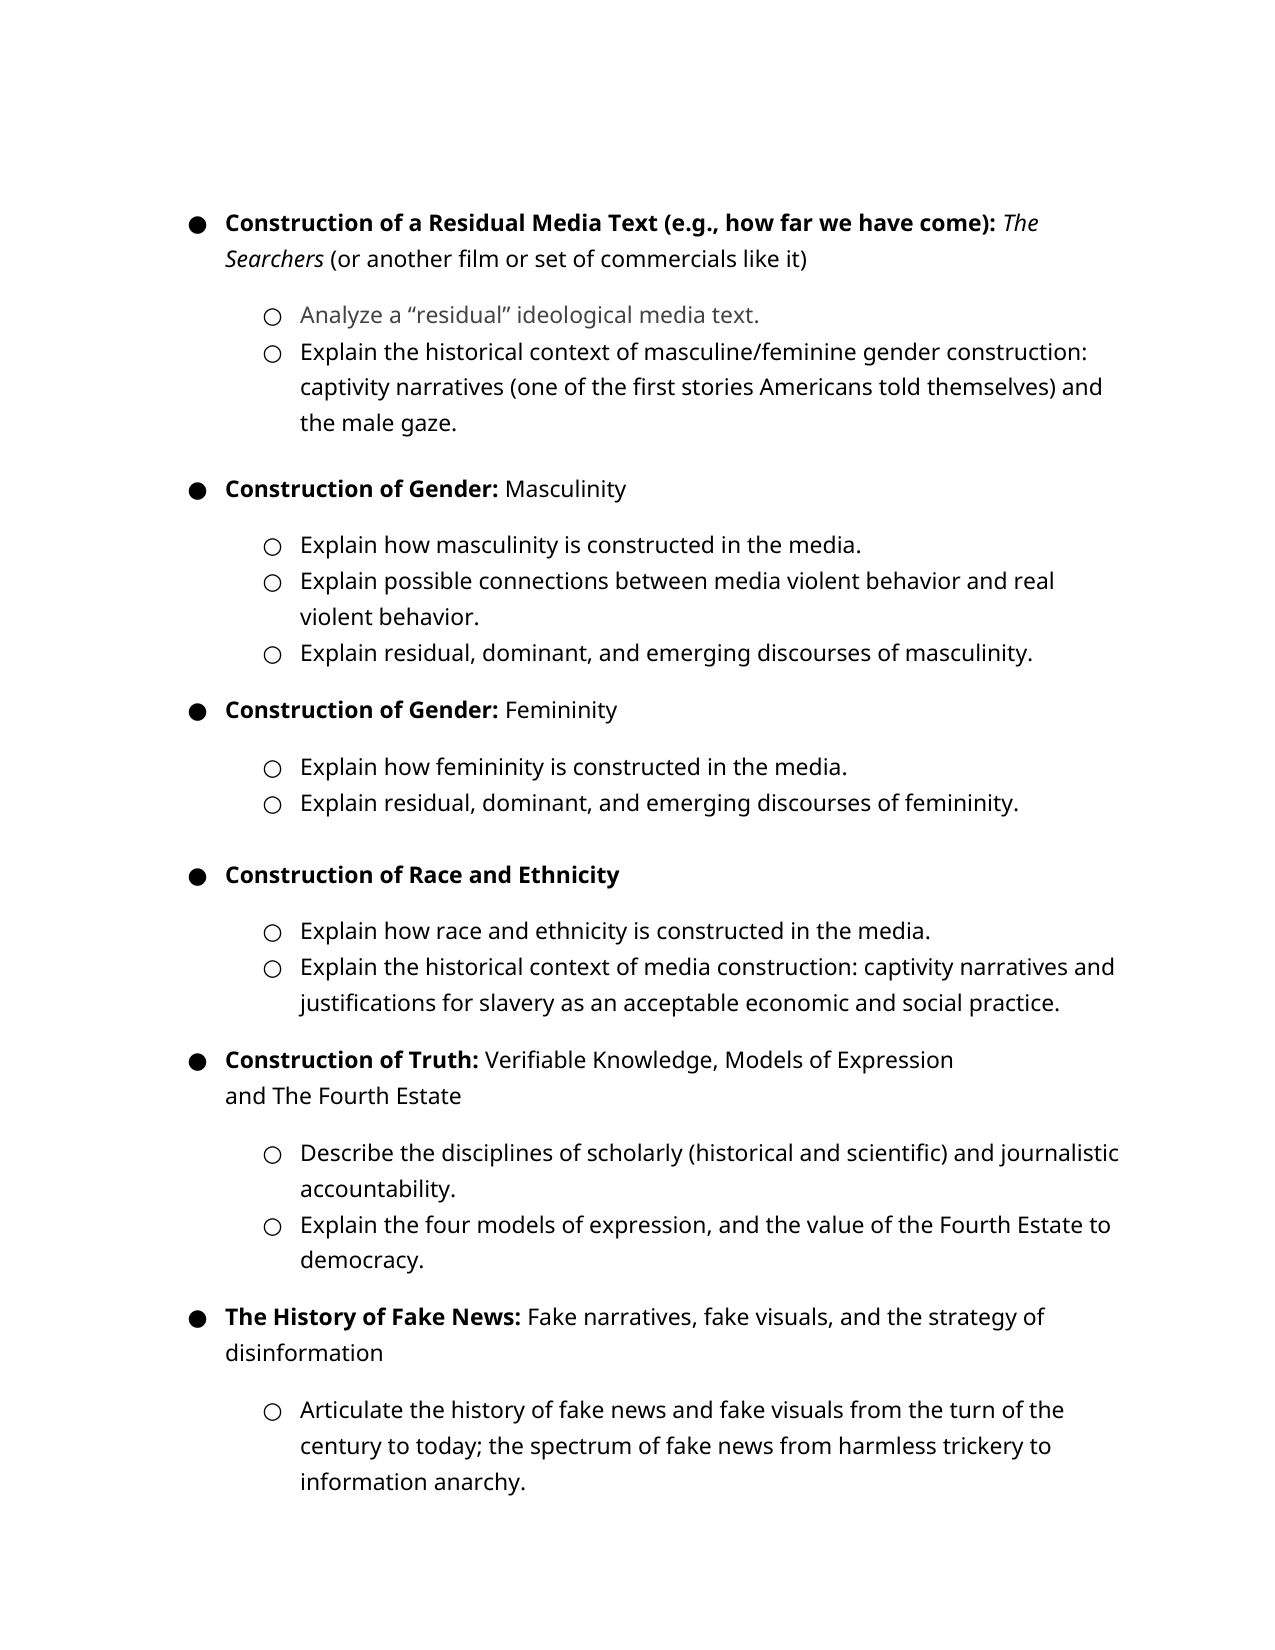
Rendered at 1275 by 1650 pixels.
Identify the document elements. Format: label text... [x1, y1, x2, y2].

list Construction of Gender: Femininity [187, 694, 1125, 725]
list Construction of Truth: Verifiable Knowledge, Models of Expression and The Fourth Estate [187, 1044, 1125, 1111]
list Construction of Gender: Masculinity [187, 473, 1125, 504]
list Explain how femininity is constructed in the media. [262, 751, 1125, 782]
list Explain the four models of expression, and the value of the Fourth Estate to democracy. [262, 1208, 1125, 1276]
list Construction of Race and Ethnicity [187, 858, 1125, 890]
list Explain the historical context of masculine/feminine gender construction: captivity narratives (one of the first stories Americans told themselves) and the male gaze. [262, 335, 1125, 469]
list Explain the historical context of media construction: captivity narratives and justifications for slavery as an acceptable economic and social practice. [262, 951, 1125, 1018]
list Construction of a Residual Media Text (e.g., how far we have come): The Searchers (or another film or set of commercials like it) [187, 207, 1125, 274]
list Describe the disciplines of scholarly (historical and scientific) and journalistic accountability. [262, 1137, 1125, 1204]
list Explain how masculinity is constructed in the media. [262, 529, 1125, 561]
list Explain how race and ethnicity is constructed in the media. [262, 915, 1125, 947]
list Explain residual, dominant, and emerging discourses of femininity. [262, 787, 1125, 854]
list Explain residual, dominant, and emerging discourses of masculinity. [262, 637, 1125, 668]
list Analyze a “residual” ideological media text. [262, 299, 1125, 331]
list Articulate the history of fake news and fake visuals from the turn of the century to today; the spectrum of fake news from harmless trickery to information anarchy. [262, 1394, 1125, 1497]
list Explain possible connections between media violent behavior and real violent behavior. [262, 565, 1125, 632]
list The History of Fake News: Fake narratives, fake visuals, and the strategy of disinformation [187, 1301, 1125, 1368]
